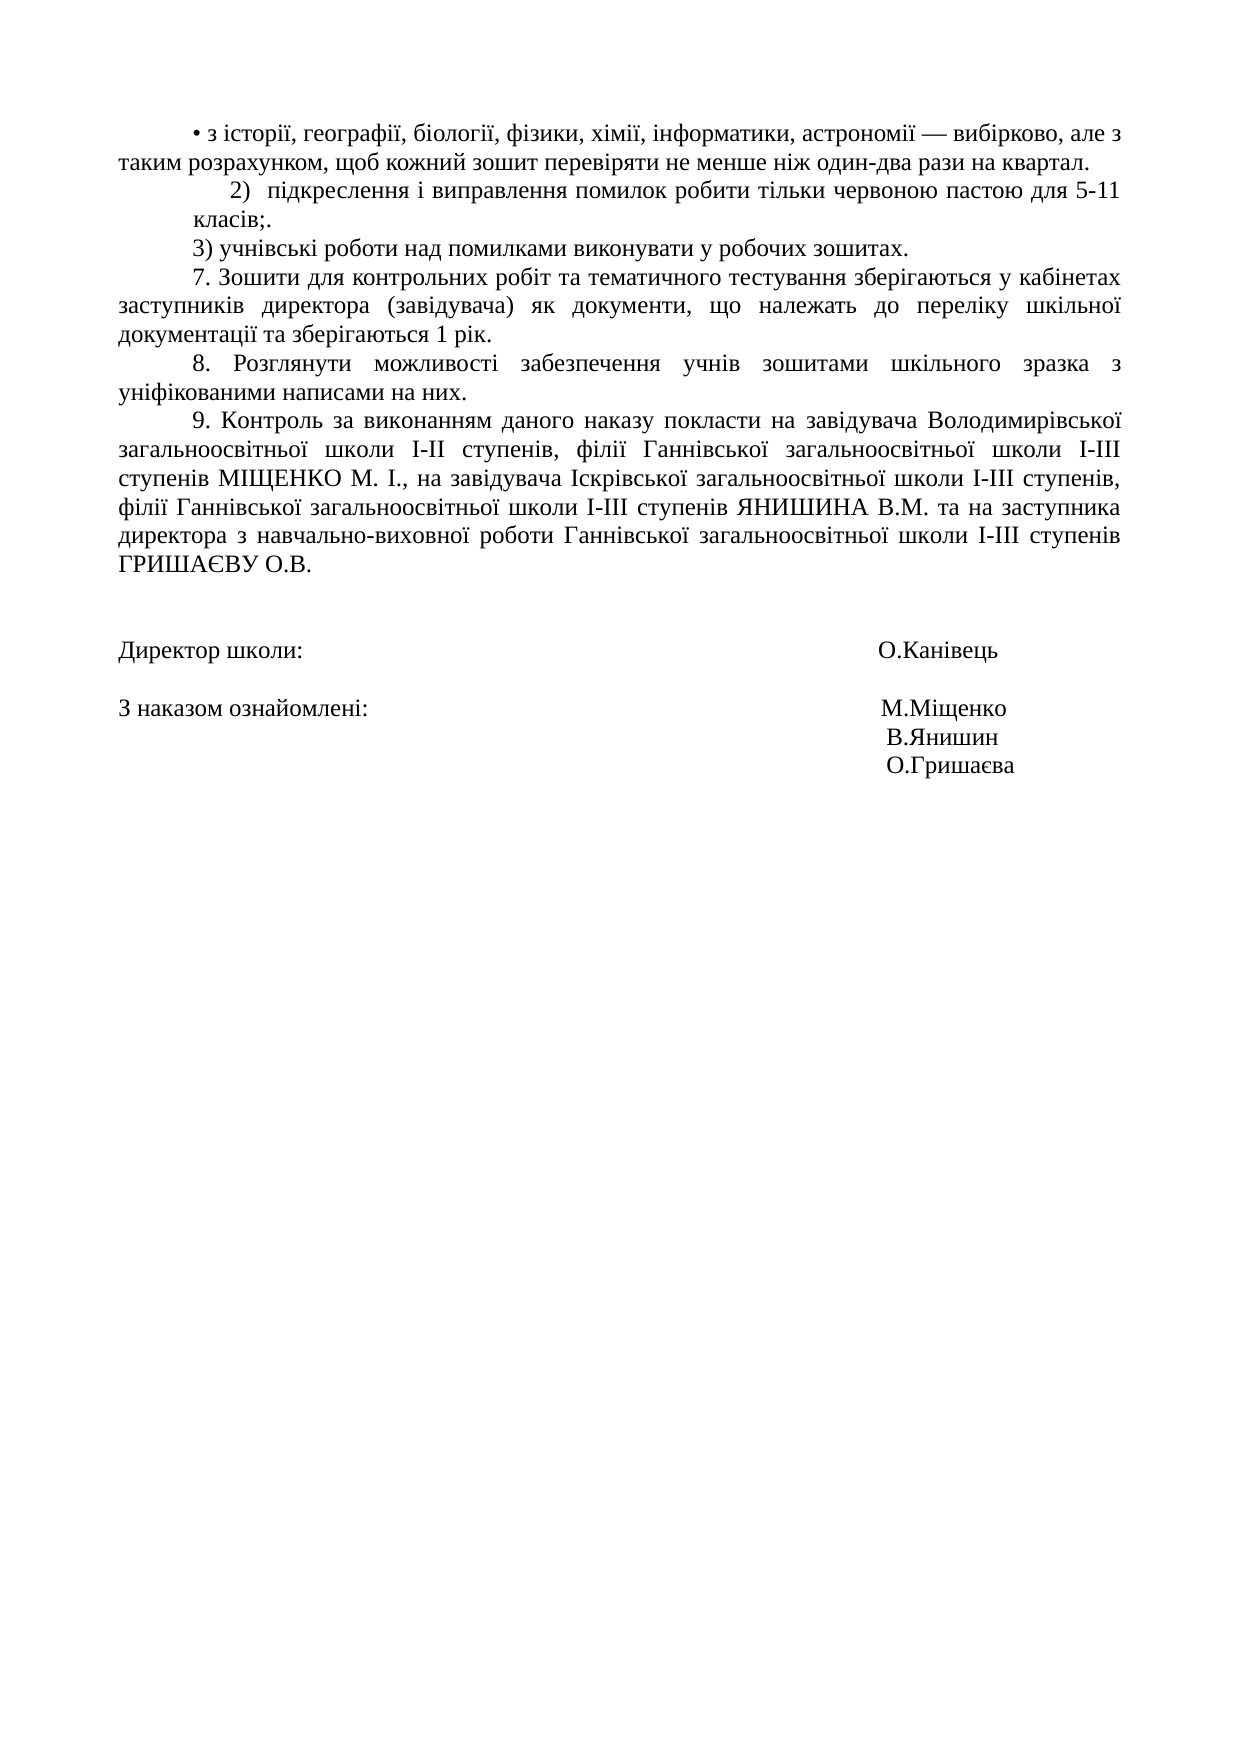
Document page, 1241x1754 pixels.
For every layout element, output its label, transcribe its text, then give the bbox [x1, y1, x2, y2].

text З наказом ознайомлені: М.Міщенко [118, 693, 1122, 722]
text 7. Зошити для контрольних робіт та тематичного тестування зберігаються у кабінетах заступників директора (завідувача) як документи, що належать до переліку шкільної документації та зберігаються 1 рік. [118, 262, 1122, 348]
text О.Гришаєва [886, 751, 1122, 779]
text • з історії, географії, біології, фізики, хімії, інформатики, астрономії — вибірково, але з таким розрахунком, щоб кожний зошит перевіряти не менше ніж один-два рази на квартал. [118, 118, 1122, 176]
text В.Янишин [886, 722, 1122, 751]
list підкреслення і виправлення помилок робити тільки червоною пастою для 5-11 класів;. [156, 176, 1122, 233]
text Директор школи: О.Канівець [118, 636, 1122, 664]
text 8. Розглянути можливості забезпечення учнів зошитами шкільного зразка з уніфікованими написами на них. [118, 348, 1122, 406]
text 3) учнівські роботи над помилками виконувати у робочих зошитах. [118, 233, 1122, 262]
text 9. Контроль за виконанням даного наказу покласти на завідувача Володимирівської загальноосвітньої школи І-ІІ ступенів, філії Ганнівської загальноосвітньої школи І-ІІІ ступенів МІЩЕНКО М. І., на завідувача Іскрівської загальноосвітньої школи І-ІІІ ступенів, філії Ганнівської загальноосвітньої школи І-ІІІ ступенів ЯНИШИНА В.М. та на заступника директора з навчально-виховної роботи Ганнівської загальноосвітньої школи І-ІІІ ступенів ГРИШАЄВУ О.В. [118, 406, 1122, 578]
